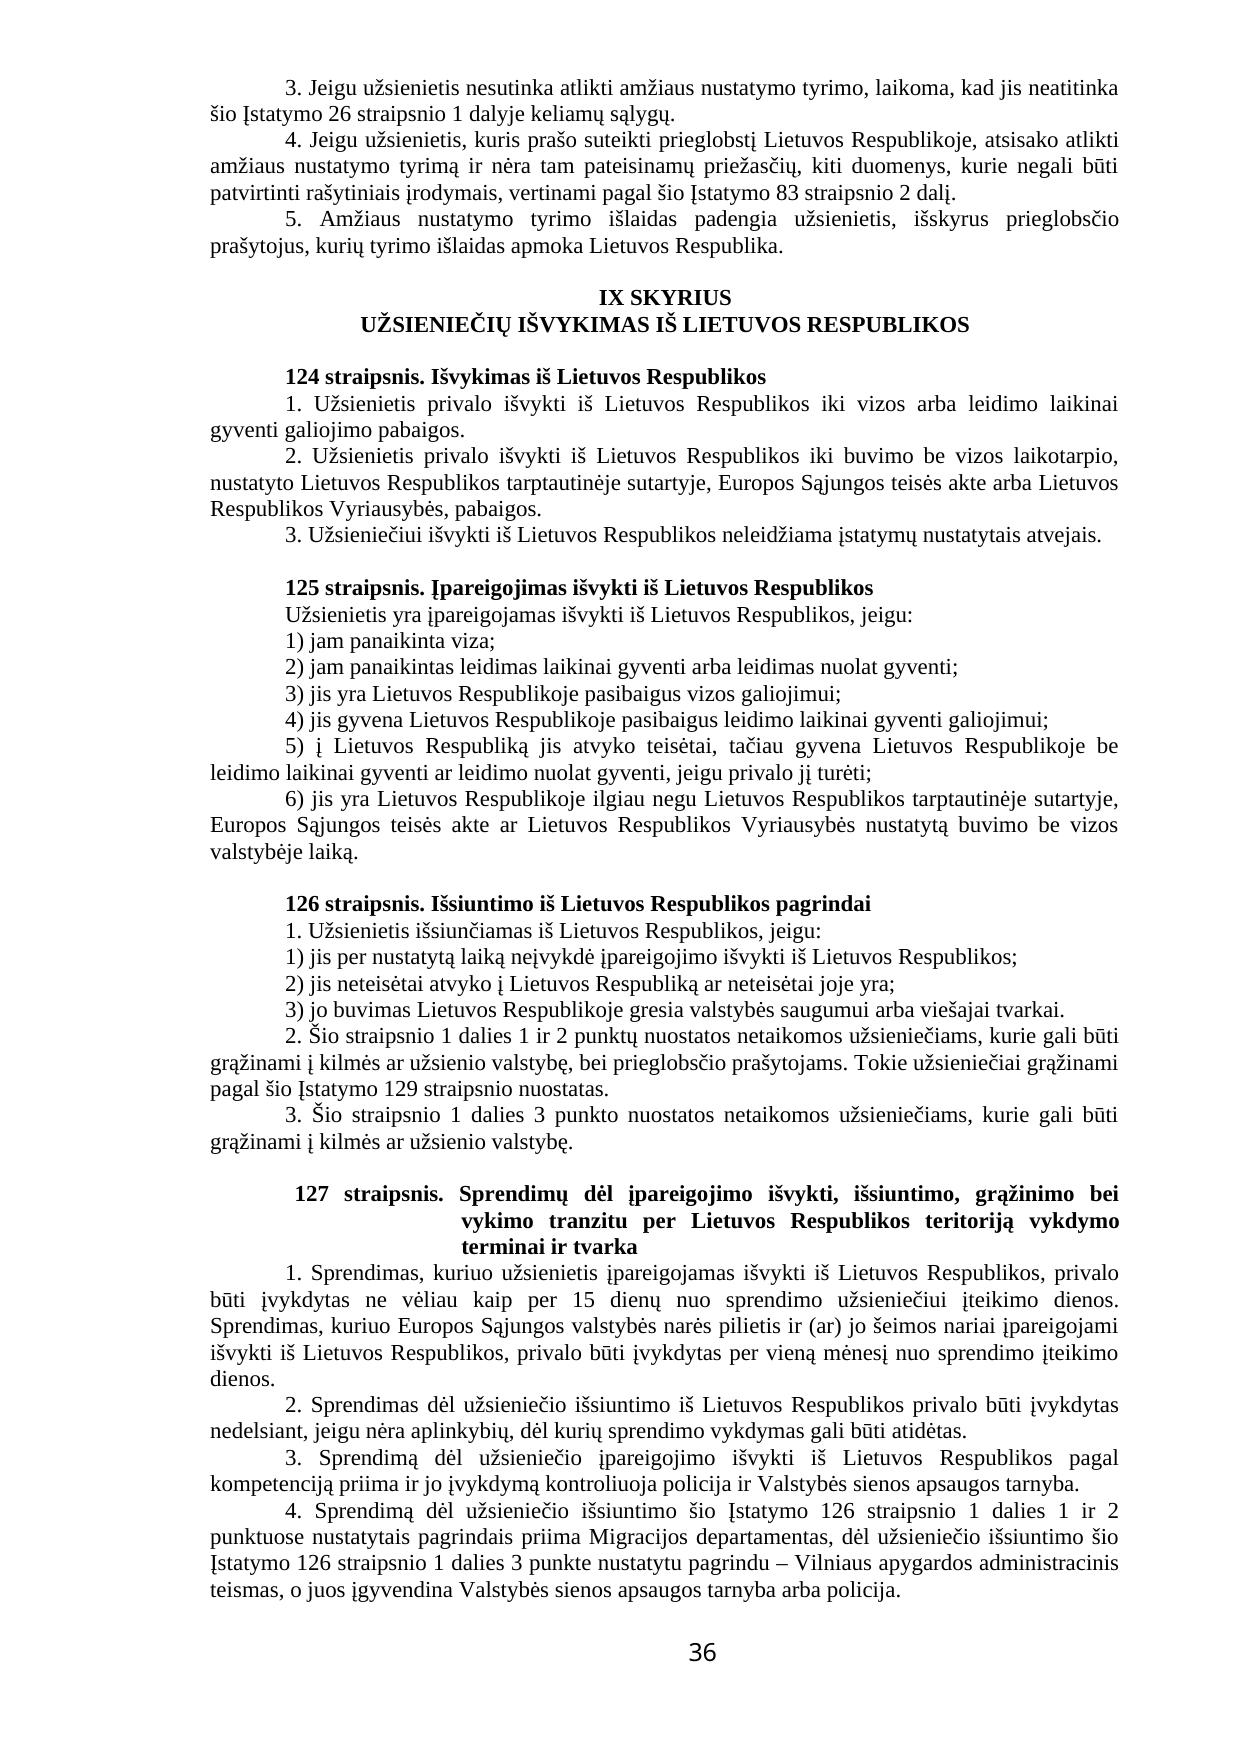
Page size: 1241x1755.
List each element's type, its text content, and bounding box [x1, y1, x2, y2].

text 1. Užsienietis privalo išvykti iš Lietuvos Respublikos iki vizos arba leidimo laikinai gyventi galiojimo pabaigos. [210, 390, 1120, 442]
text 4) jis gyvena Lietuvos Respublikoje pasibaigus leidimo laikinai gyventi galiojimui; [210, 706, 1120, 732]
text 1. Sprendimas, kuriuo užsienietis įpareigojamas išvykti iš Lietuvos Respublikos, privalo būti įvykdytas ne vėliau kaip per 15 dienų nuo sprendimo užsieniečiui įteikimo dienos. Sprendimas, kuriuo Europos Sąjungos valstybės narės pilietis ir (ar) jo šeimos nariai įpareigojami išvykti iš Lietuvos Respublikos, privalo būti įvykdytas per vieną mėnesį nuo sprendimo įteikimo dienos. [210, 1259, 1120, 1391]
text 3. Šio straipsnio 1 dalies 3 punkto nuostatos netaikomos užsieniečiams, kurie gali būti grąžinami į kilmės ar užsienio valstybę. [210, 1101, 1120, 1154]
text 5) į Lietuvos Respubliką jis atvyko teisėtai, tačiau gyvena Lietuvos Respublikoje be leidimo laikinai gyventi ar leidimo nuolat gyventi, jeigu privalo jį turėti; [210, 732, 1120, 785]
text 2) jam panaikintas leidimas laikinai gyventi arba leidimas nuolat gyventi; [210, 653, 1120, 680]
text 126 straipsnis. Išsiuntimo iš Lietuvos Respublikos pagrindai [210, 891, 1120, 917]
text 6) jis yra Lietuvos Respublikoje ilgiau negu Lietuvos Respublikos tarptautinėje sutartyje, Europos Sąjungos teisės akte ar Lietuvos Respublikos Vyriausybės nustatytą buvimo be vizos valstybėje laiką. [210, 785, 1120, 864]
text IX SKYRIUS [210, 284, 1120, 311]
text 1. Užsienietis išsiunčiamas iš Lietuvos Respublikos, jeigu: [210, 917, 1120, 943]
text 2. Sprendimas dėl užsieniečio išsiuntimo iš Lietuvos Respublikos privalo būti įvykdytas nedelsiant, jeigu nėra aplinkybių, dėl kurių sprendimo vykdymas gali būti atidėtas. [210, 1391, 1120, 1444]
text 2. Šio straipsnio 1 dalies 1 ir 2 punktų nuostatos netaikomos užsieniečiams, kurie gali būti grąžinami į kilmės ar užsienio valstybę, bei prieglobsčio prašytojams. Tokie užsieniečiai grąžinami pagal šio Įstatymo 129 straipsnio nuostatas. [210, 1022, 1120, 1101]
text UŽSIENIEČIŲ IŠVYKIMAS IŠ LIETUVOS RESPUBLIKOS [210, 311, 1120, 337]
text 3. Sprendimą dėl užsieniečio įpareigojimo išvykti iš Lietuvos Respublikos pagal kompetenciją priima ir jo įvykdymą kontroliuoja policija ir Valstybės sienos apsaugos tarnyba. [210, 1444, 1120, 1497]
text 1) jis per nustatytą laiką neįvykdė įpareigojimo išvykti iš Lietuvos Respublikos; [210, 943, 1120, 969]
text 124 straipsnis. Išvykimas iš Lietuvos Respublikos [210, 363, 1120, 390]
text 3) jo buvimas Lietuvos Respublikoje gresia valstybės saugumui arba viešajai tvarkai. [210, 996, 1120, 1022]
text 4. Jeigu užsienietis, kuris prašo suteikti prieglobstį Lietuvos Respublikoje, atsisako atlikti amžiaus nustatymo tyrimą ir nėra tam pateisinamų priežasčių, kiti duomenys, kurie negali būti patvirtinti rašytiniais įrodymais, vertinami pagal šio Įstatymo 83 straipsnio 2 dalį. [210, 126, 1120, 205]
text Užsienietis yra įpareigojamas išvykti iš Lietuvos Respublikos, jeigu: [210, 601, 1120, 627]
text 5. Amžiaus nustatymo tyrimo išlaidas padengia užsienietis, išskyrus prieglobsčio prašytojus, kurių tyrimo išlaidas apmoka Lietuvos Respublika. [210, 205, 1120, 258]
text 125 straipsnis. Įpareigojimas išvykti iš Lietuvos Respublikos [210, 574, 1120, 601]
text 3. Užsieniečiui išvykti iš Lietuvos Respublikos neleidžiama įstatymų nustatytais atvejais. [210, 522, 1120, 548]
text 2) jis neteisėtai atvyko į Lietuvos Respubliką ar neteisėtai joje yra; [210, 969, 1120, 996]
text 2. Užsienietis privalo išvykti iš Lietuvos Respublikos iki buvimo be vizos laikotarpio, nustatyto Lietuvos Respublikos tarptautinėje sutartyje, Europos Sąjungos teisės akte arba Lietuvos Respublikos Vyriausybės, pabaigos. [210, 442, 1120, 522]
text 127 straipsnis. Sprendimų dėl įpareigojimo išvykti, išsiuntimo, grąžinimo bei vykimo tranzitu per Lietuvos Respublikos teritoriją vykdymo terminai ir tvarka [294, 1180, 1120, 1259]
text 1) jam panaikinta viza; [210, 627, 1120, 653]
text 3) jis yra Lietuvos Respublikoje pasibaigus vizos galiojimui; [210, 680, 1120, 706]
text 3. Jeigu užsienietis nesutinka atlikti amžiaus nustatymo tyrimo, laikoma, kad jis neatitinka šio Įstatymo 26 straipsnio 1 dalyje keliamų sąlygų. [210, 73, 1120, 126]
text 4. Sprendimą dėl užsieniečio išsiuntimo šio Įstatymo 126 straipsnio 1 dalies 1 ir 2 punktuose nustatytais pagrindais priima Migracijos departamentas, dėl užsieniečio išsiuntimo šio Įstatymo 126 straipsnio 1 dalies 3 punkte nustatytu pagrindu – Vilniaus apygardos administracinis teismas, o juos įgyvendina Valstybės sienos apsaugos tarnyba arba policija. [210, 1497, 1120, 1602]
